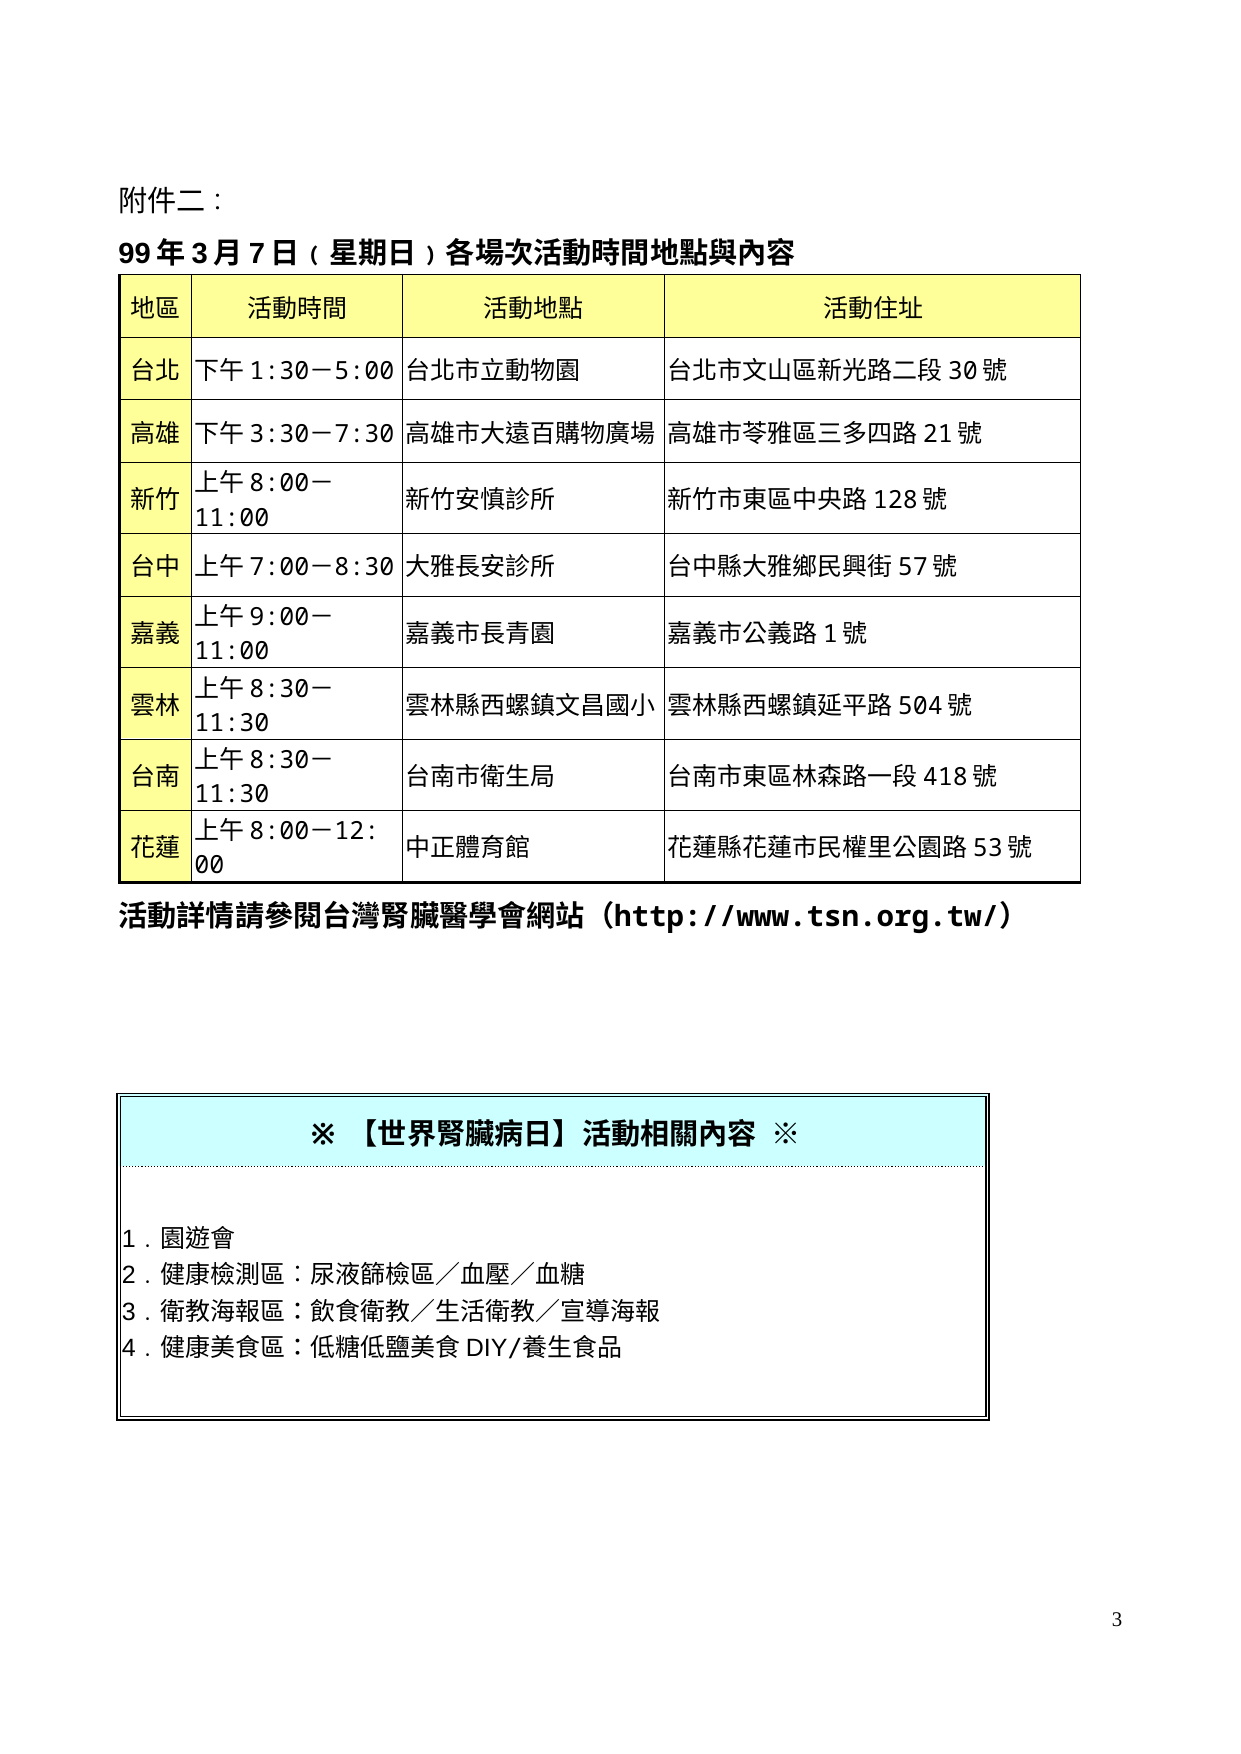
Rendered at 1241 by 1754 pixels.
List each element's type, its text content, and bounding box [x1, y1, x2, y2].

table_cell 上午7:00－8:30 [192, 534, 402, 596]
table_cell 上午8:00－11:00 [192, 463, 402, 533]
table_cell 高雄 [121, 400, 191, 462]
table_cell 雲林 [121, 668, 191, 738]
table_cell 台北市文山區新光路二段30號 [665, 338, 1080, 399]
table_header 地區 [121, 275, 191, 337]
table_cell 1﹒園遊會 2﹒健康檢測區︰尿液篩檢區∕血壓∕血糖 3﹒衛教海報區：飲食衛教∕生活衛教∕宣導海報 4﹒健康美食區：低糖低鹽美食DIY∕養生食品 [121, 1166, 985, 1416]
table_cell 上午8:30－11:30 [192, 668, 402, 738]
table_cell 大雅長安診所 [403, 534, 664, 596]
table_cell 台南市東區林森路一段418號 [665, 740, 1080, 810]
table_cell 新竹安慎診所 [403, 463, 664, 533]
table_cell 下午3:30－7:30 [192, 400, 402, 462]
table_cell 台北市立動物園 [403, 338, 664, 399]
table_cell 嘉義市長青園 [403, 597, 664, 667]
table_cell 嘉義 [121, 597, 191, 667]
table_cell 中正體育館 [403, 811, 664, 881]
table_cell 台中縣大雅鄉民興街57號 [665, 534, 1080, 596]
text 99年3月7日﹙星期日﹚各場次活動時間地點與內容 [118, 222, 1122, 274]
table_cell 花蓮 [121, 811, 191, 881]
table_header 活動住址 [665, 275, 1080, 337]
table_cell 雲林縣西螺鎮文昌國小 [403, 668, 664, 738]
text 附件二︰ [118, 170, 1122, 222]
table_cell 雲林縣西螺鎮延平路504號 [665, 668, 1080, 738]
table_cell 上午9:00－11:00 [192, 597, 402, 667]
table_cell 高雄市大遠百購物廣場 [403, 400, 664, 462]
table_cell 新竹 [121, 463, 191, 533]
table_cell 上午8:00－12: 00 [192, 811, 402, 881]
table_cell 嘉義市公義路1號 [665, 597, 1080, 667]
table_header 活動時間 [192, 275, 402, 337]
table_cell 高雄市苓雅區三多四路21號 [665, 400, 1080, 462]
table_header 活動地點 [403, 275, 664, 337]
table_cell 台南市衛生局 [403, 740, 664, 810]
table_cell 新竹市東區中央路128號 [665, 463, 1080, 533]
table_cell 台中 [121, 534, 191, 596]
table_cell 下午1:30－5:00 [192, 338, 402, 399]
table_cell 台南 [121, 740, 191, 810]
text 活動詳情請參閱台灣腎臟醫學會網站（http://www.tsn.org.tw/） [118, 884, 1122, 936]
table_cell 上午8:30－11:30 [192, 740, 402, 810]
table_cell 台北 [121, 338, 191, 399]
table_cell 花蓮縣花蓮市民權里公園路53號 [665, 811, 1080, 881]
table_header ※ 【世界腎臟病日】活動相關內容 ※ [121, 1097, 985, 1166]
